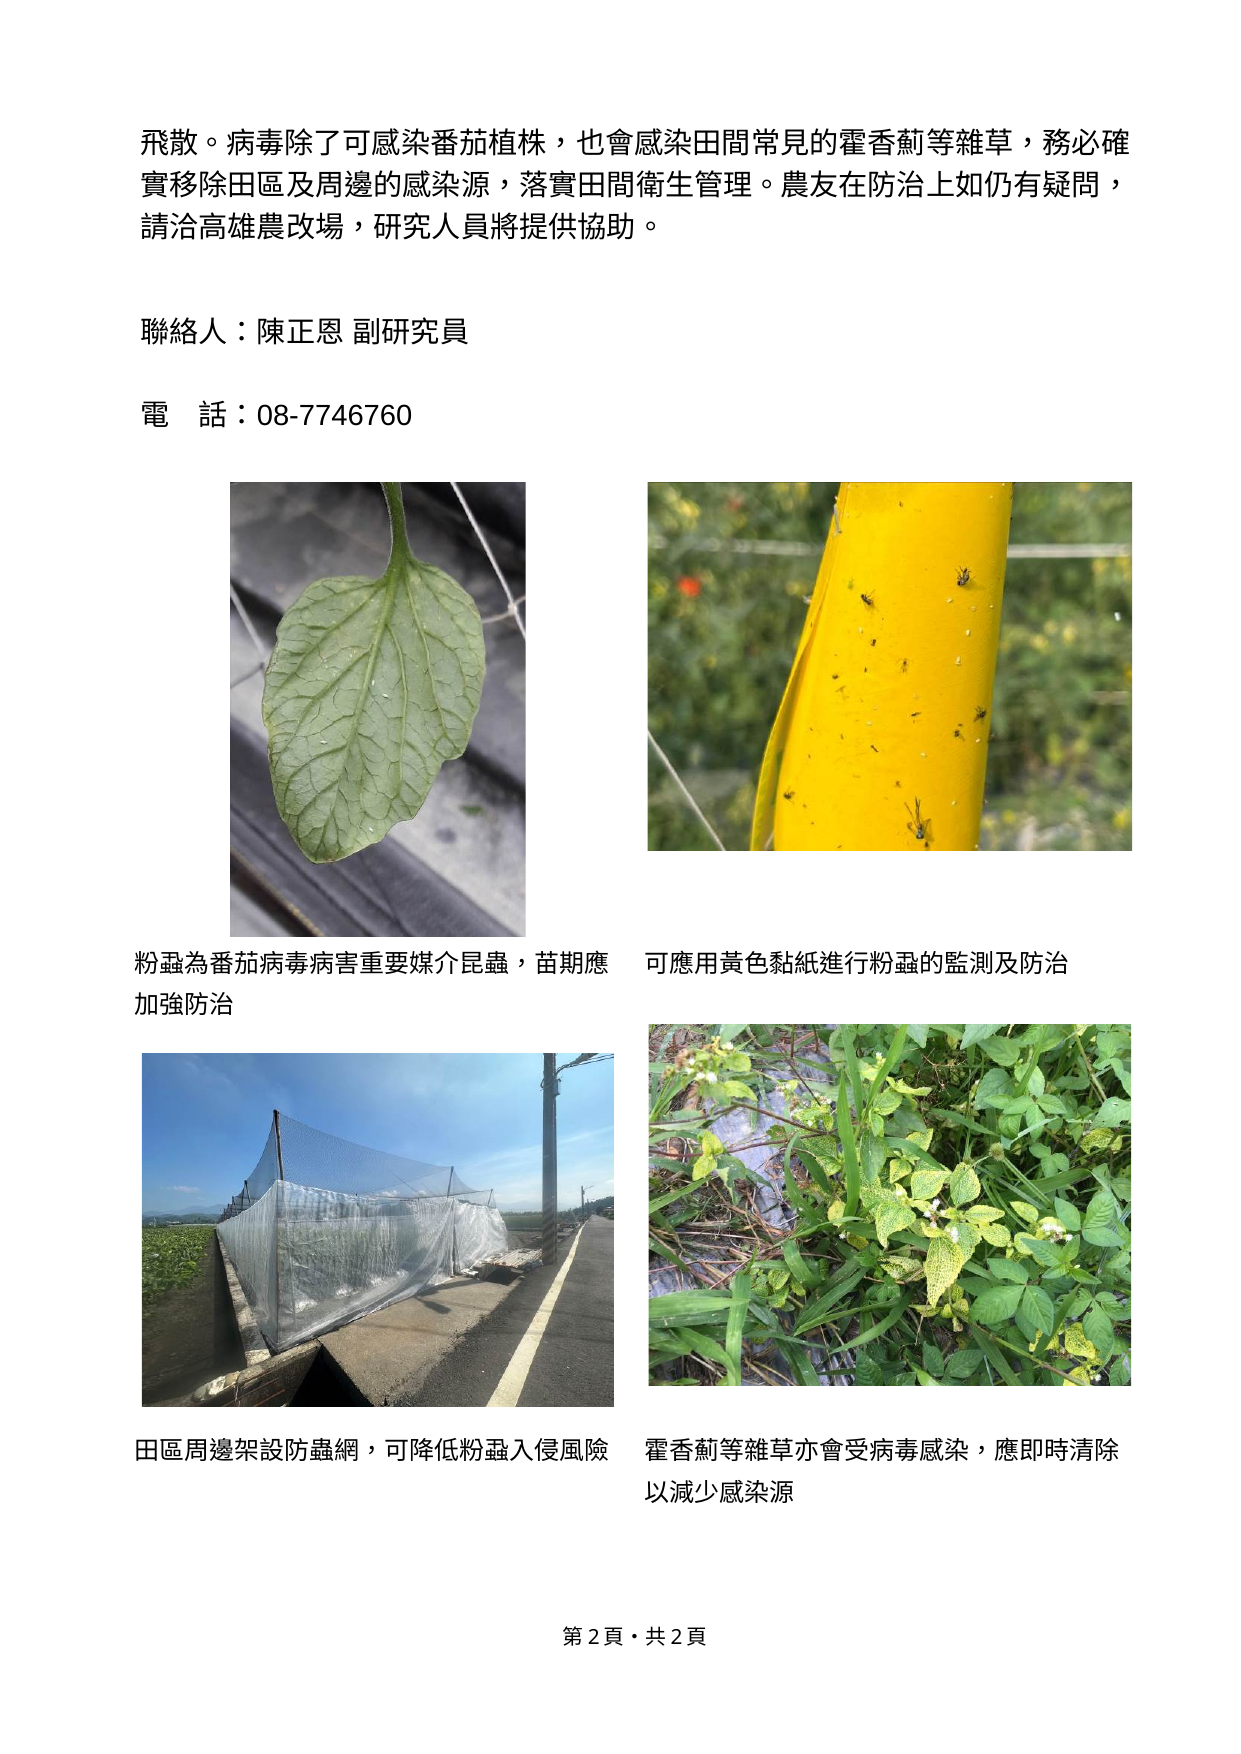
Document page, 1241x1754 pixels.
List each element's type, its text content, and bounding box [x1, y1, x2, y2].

table_cell 田區周邊架設防蟲網，可降低粉蝨入侵風險 [123, 1428, 633, 1511]
table_cell 飛散。病毒除了可感染番茄植株，也會感染田間常見的霍香薊等雜草，務必確實移除田區及周邊的感染源，落實田間衛生管理。農友在防治上如仍有疑問，請洽高雄農改場，研究人員將提供協助。 聯絡人：陳正恩 副研究員 電 話：08-7746760 [137, 119, 1133, 454]
table_cell 可應用黃色黏紙進行粉蝨的監測及防治 [633, 941, 1147, 1024]
table_cell [633, 1024, 1147, 1428]
picture [647, 482, 1133, 851]
table_header [633, 482, 1147, 941]
table_cell 粉蝨為番茄病毒病害重要媒介昆蟲，苗期應加強防治 [123, 941, 633, 1024]
table_cell 霍香薊等雜草亦會受病毒感染，應即時清除以減少感染源 [633, 1428, 1147, 1511]
table_header [123, 482, 633, 941]
picture [230, 482, 526, 937]
picture [141, 1053, 614, 1407]
picture [648, 1024, 1132, 1386]
table_cell [123, 1024, 633, 1428]
